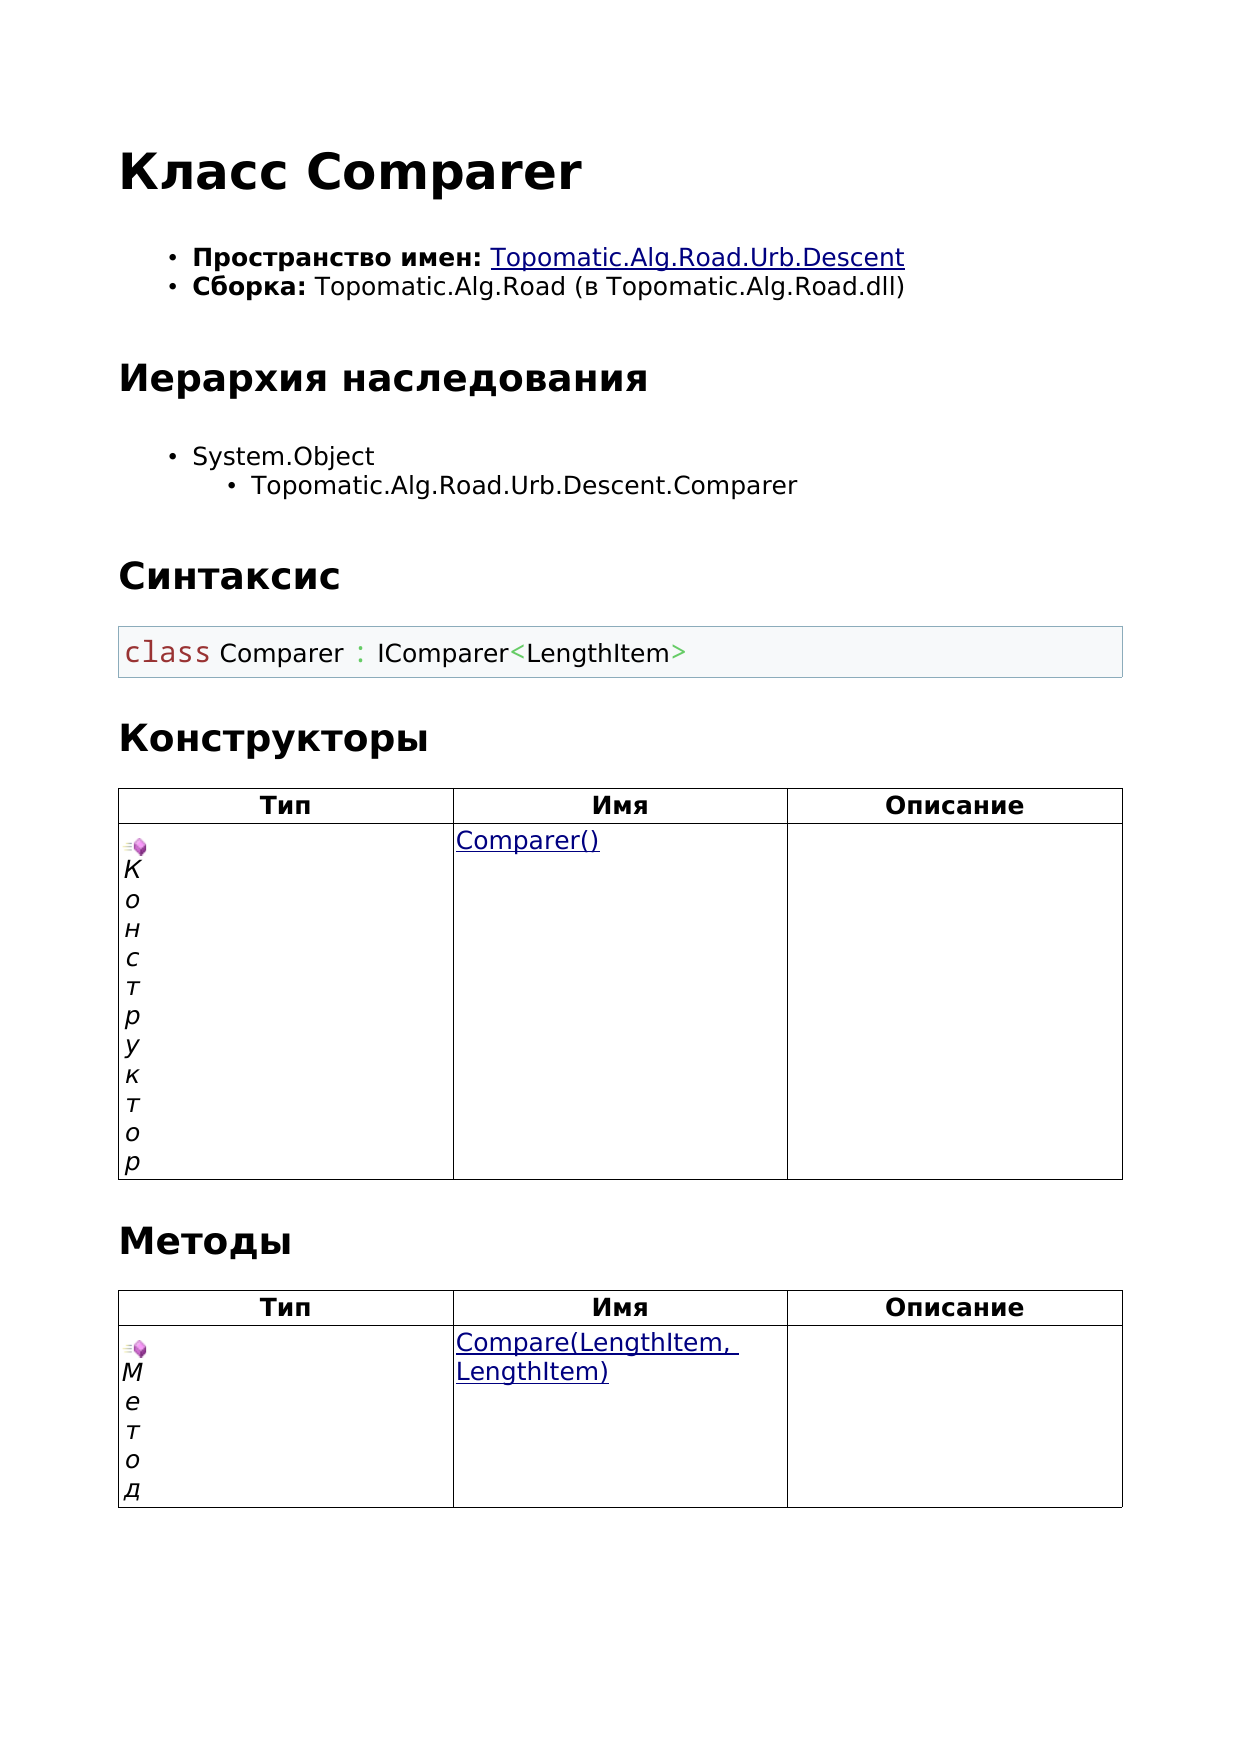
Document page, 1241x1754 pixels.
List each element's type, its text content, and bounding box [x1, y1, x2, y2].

table_header Имя [454, 1291, 787, 1325]
list Пространство имен: Topomatic.Alg.Road.Urb.Descent [177, 243, 1122, 272]
table_cell Comparer() [454, 824, 787, 1179]
table_header Тип [119, 1291, 453, 1325]
table_header Тип [119, 789, 453, 823]
table_header class Comparer : IComparer<LengthItem> [119, 627, 1122, 677]
table_cell Compare(LengthItem, LengthItem) [454, 1326, 787, 1507]
table_cell [788, 1326, 1122, 1507]
list Topomatic.Alg.Road.Urb.Descent.Comparer [236, 471, 1122, 500]
table_cell [788, 824, 1122, 1179]
subtitle Синтаксис [118, 554, 1122, 598]
list System.Object [177, 442, 1122, 471]
picture [121, 838, 147, 856]
list Сборка: Topomatic.Alg.Road (в Topomatic.Alg.Road.dll) [177, 272, 1122, 302]
subtitle Иерархия наследования [118, 356, 1122, 400]
table_header Описание [788, 789, 1122, 823]
table_cell [119, 1326, 453, 1507]
table_header Имя [454, 789, 787, 823]
table_cell [119, 824, 453, 1179]
subtitle Методы [118, 1219, 1122, 1263]
subtitle Класс Comparer [118, 143, 1122, 201]
picture [121, 1340, 147, 1358]
table_header Описание [788, 1291, 1122, 1325]
subtitle Конструкторы [118, 717, 1122, 761]
